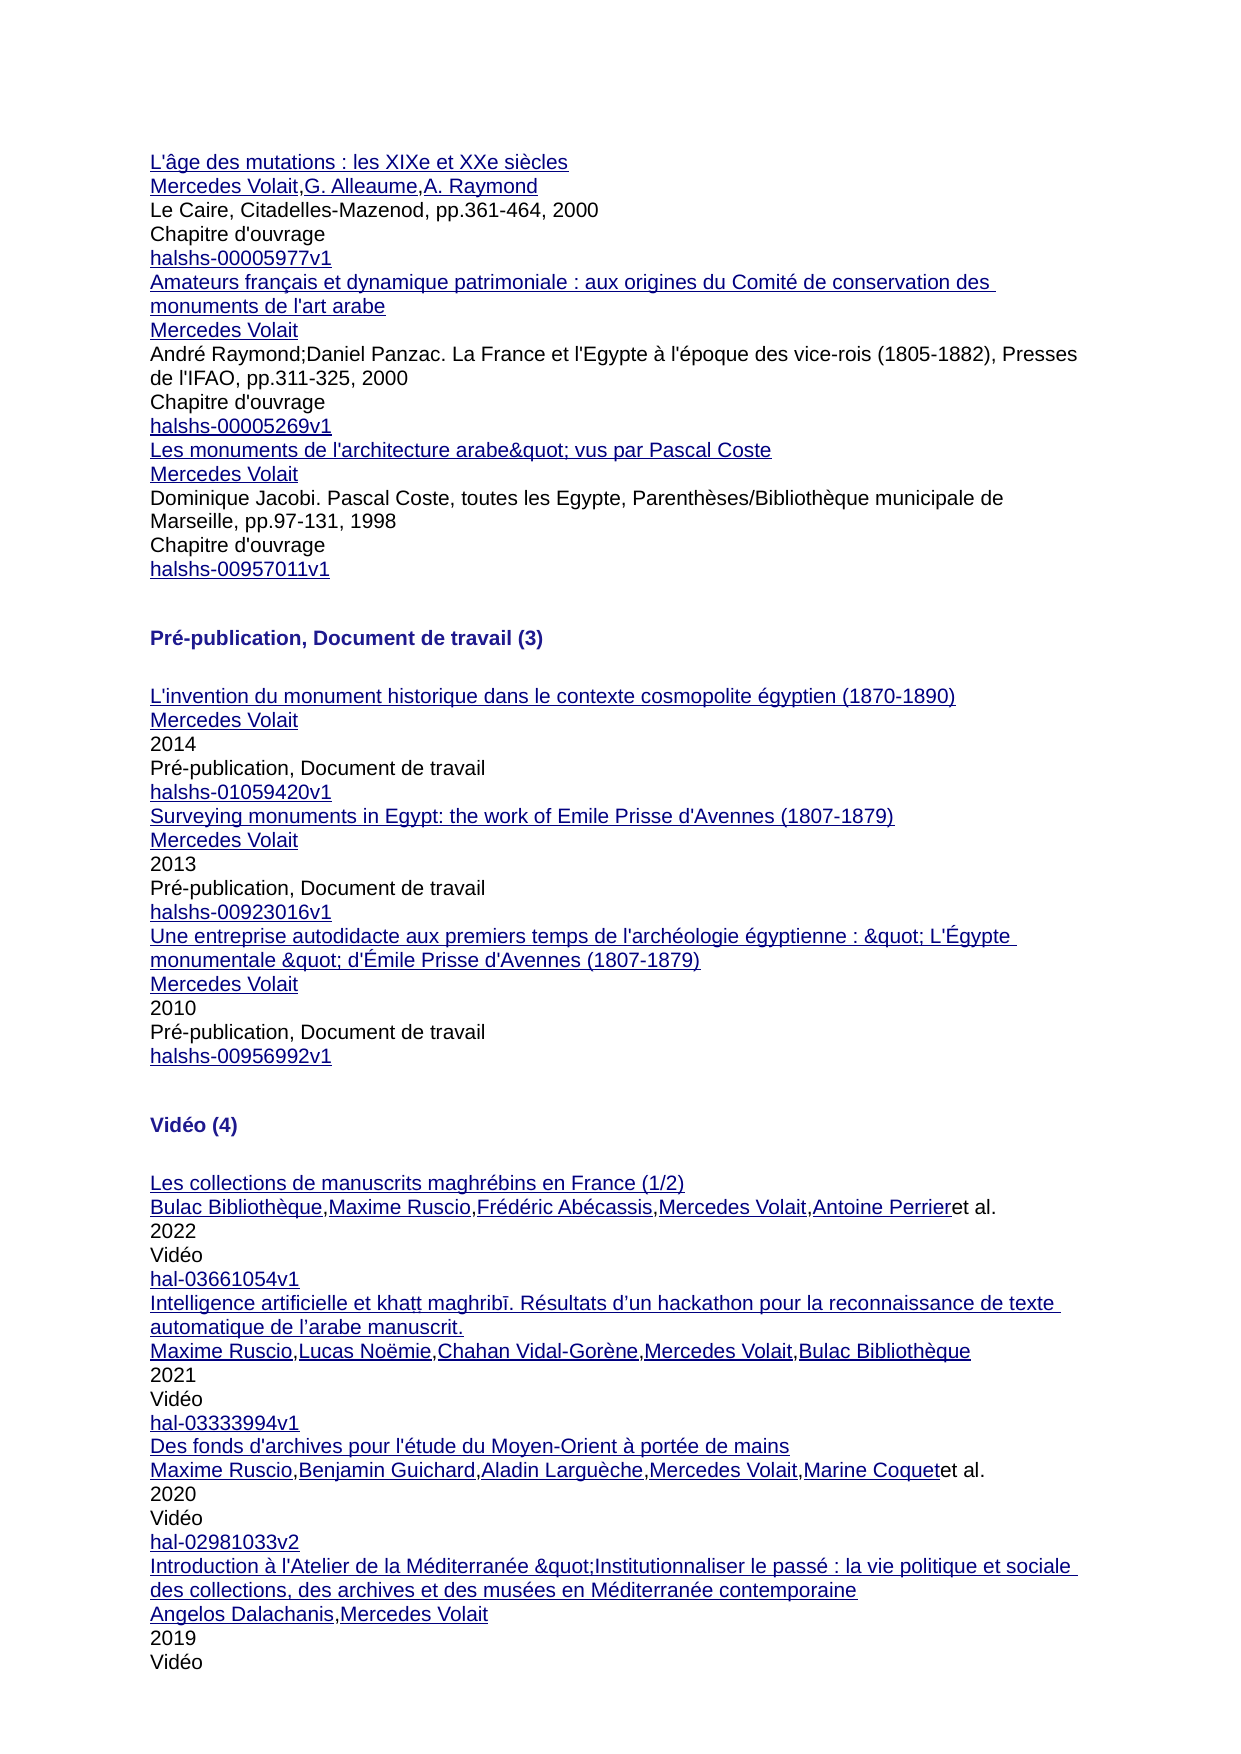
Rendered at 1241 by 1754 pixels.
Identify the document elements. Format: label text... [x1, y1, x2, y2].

table_cell Amateurs français et dynamique patrimoniale : aux origines du Comité de conservation des monuments de l'art arabe Mercedes Volait André Raymond;Daniel Panzac. La France et l'Egypte à l'époque des vice-rois (1805-1882), Presses de l'IFAO, pp.311-325, 2000 Chapitre d'ouvrage halshs-00005269v1 [150, 270, 1090, 437]
table_cell Des fonds d'archives pour l'étude du Moyen-Orient à portée de mains Maxime Ruscio,Benjamin Guichard,Aladin Larguèche,Mercedes Volait,Marine Coquetet al. 2020 Vidéo hal-02981033v2 [150, 1434, 1090, 1554]
subtitle Vidéo (4) [150, 1112, 1090, 1136]
table_cell Une entreprise autodidacte aux premiers temps de l'archéologie égyptienne : &quot; L'Égypte monumentale &quot; d'Émile Prisse d'Avennes (1807-1879) Mercedes Volait 2010 Pré-publication, Document de travail halshs-00956992v1 [150, 924, 1090, 1068]
table_cell Les monuments de l'architecture arabe&quot; vus par Pascal Coste Mercedes Volait Dominique Jacobi. Pascal Coste, toutes les Egypte, Parenthèses/Bibliothèque municipale de Marseille, pp.97-131, 1998 Chapitre d'ouvrage halshs-00957011v1 [150, 438, 1090, 581]
table_cell L'âge des mutations : les XIXe et XXe siècles Mercedes Volait,G. Alleaume,A. Raymond Le Caire, Citadelles-Mazenod, pp.361-464, 2000 Chapitre d'ouvrage halshs-00005977v1 [150, 150, 1090, 270]
table_cell Intelligence artificielle et khaṭṭ maghribī. Résultats d’un hackathon pour la reconnaissance de texte automatique de l’arabe manuscrit. Maxime Ruscio,Lucas Noëmie,Chahan Vidal-Gorène,Mercedes Volait,Bulac Bibliothèque 2021 Vidéo hal-03333994v1 [150, 1291, 1090, 1434]
table_cell Introduction à l'Atelier de la Méditerranée &quot;Institutionnaliser le passé : la vie politique et sociale des collections, des archives et des musées en Méditerranée contemporaine Angelos Dalachanis,Mercedes Volait 2019 Vidéo [150, 1554, 1090, 1674]
table_header L'invention du monument historique dans le contexte cosmopolite égyptien (1870-1890) Mercedes Volait 2014 Pré-publication, Document de travail halshs-01059420v1 [150, 684, 1090, 804]
table_header Les collections de manuscrits maghrébins en France (1/2) Bulac Bibliothèque,Maxime Ruscio,Frédéric Abécassis,Mercedes Volait,Antoine Perrieret al. 2022 Vidéo hal-03661054v1 [150, 1171, 1090, 1291]
table_cell Surveying monuments in Egypt: the work of Emile Prisse d'Avennes (1807-1879) Mercedes Volait 2013 Pré-publication, Document de travail halshs-00923016v1 [150, 804, 1090, 924]
subtitle Pré-publication, Document de travail (3) [150, 626, 1090, 650]
